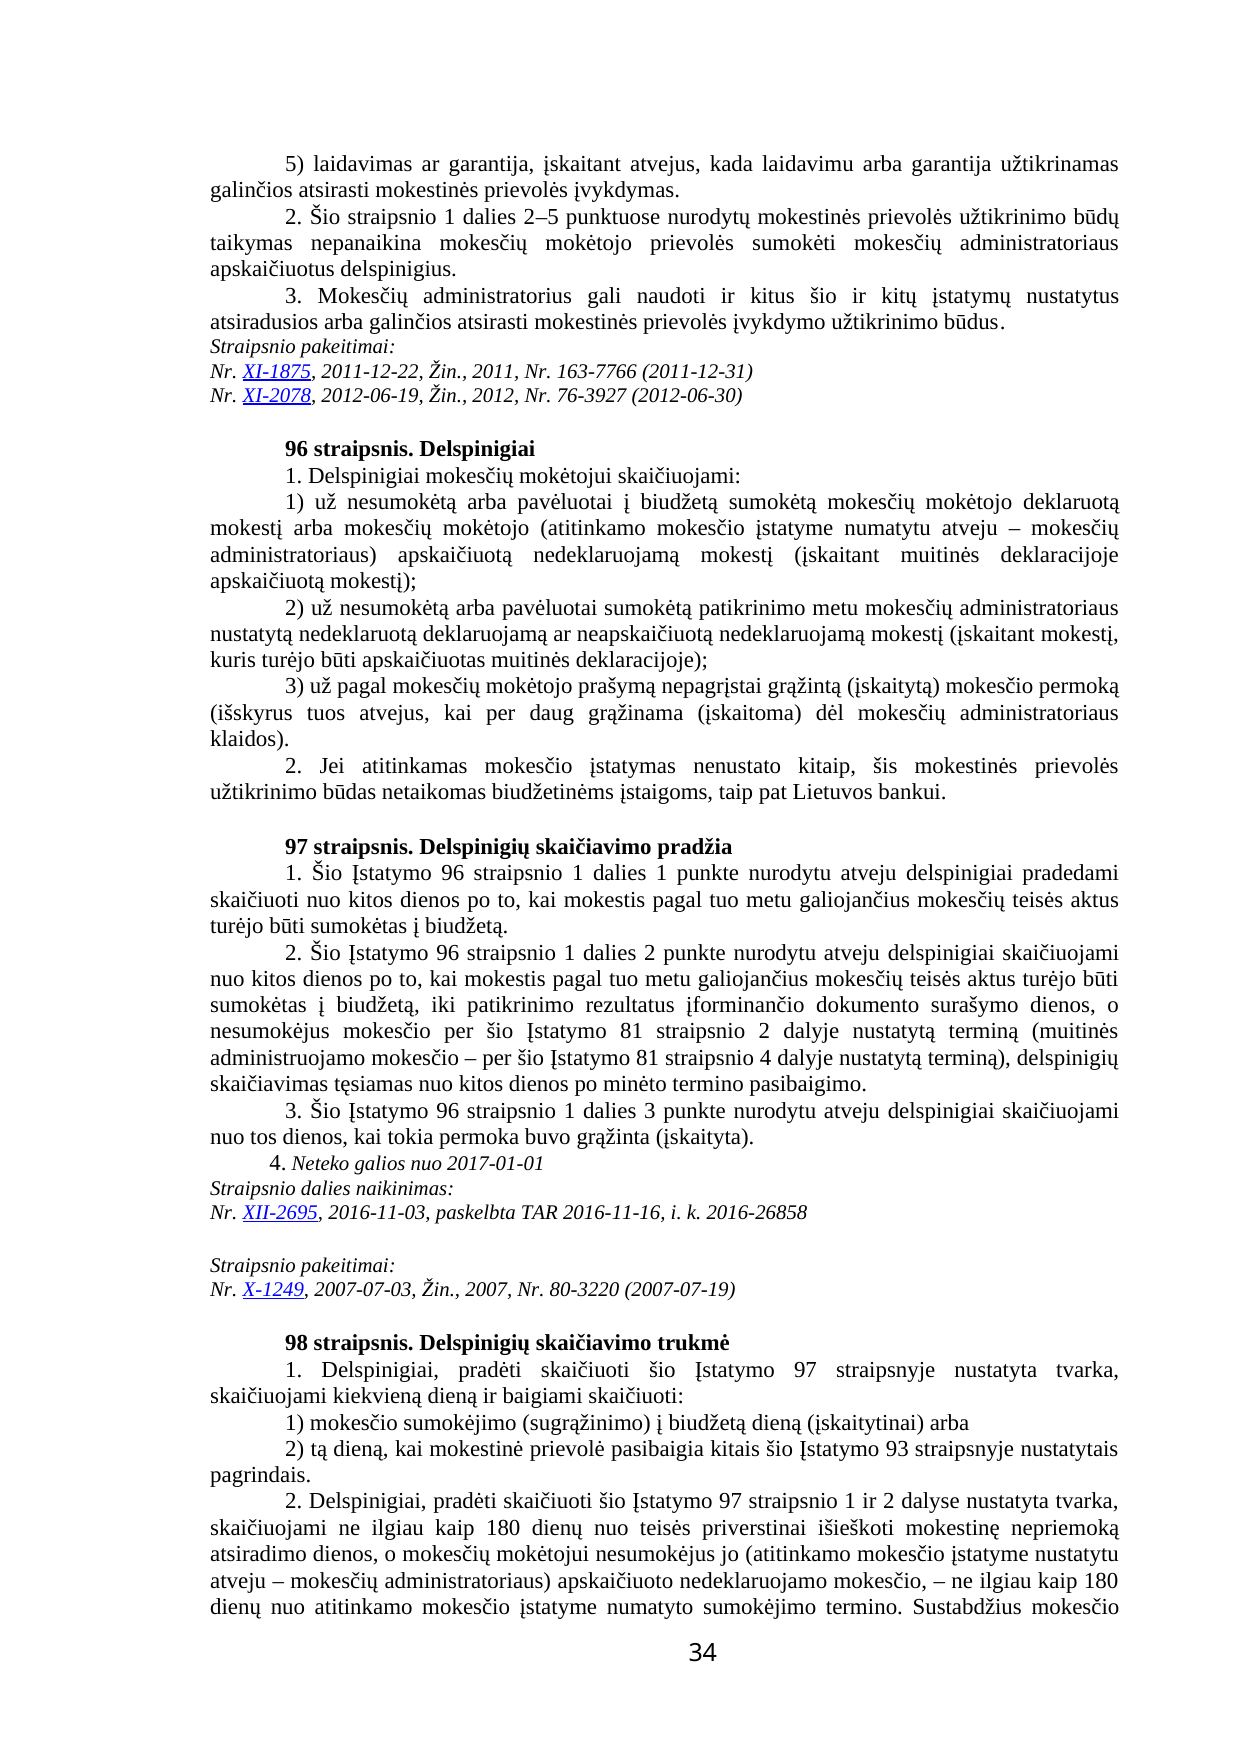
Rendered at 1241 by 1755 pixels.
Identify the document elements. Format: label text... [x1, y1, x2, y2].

text 3. Mokesčių administratorius gali naudoti ir kitus šio ir kitų įstatymų nustatytus atsiradusios arba galinčios atsirasti mokestinės prievolės įvykdymo užtikrinimo būdus. [210, 282, 1120, 334]
text 1. Delspinigiai mokesčių mokėtojui skaičiuojami: [210, 462, 1120, 488]
text Straipsnio dalies naikinimas: [210, 1176, 1120, 1200]
text 1. Delspinigiai, pradėti skaičiuoti šio Įstatymo 97 straipsnyje nustatyta tvarka, skaičiuojami kiekvieną dieną ir baigiami skaičiuoti: [210, 1356, 1120, 1408]
text 2) tą dieną, kai mokestinė prievolė pasibaigia kitais šio Įstatymo 93 straipsnyje nustatytais pagrindais. [210, 1435, 1120, 1488]
text Nr. XI-1875, 2011-12-22, Žin., 2011, Nr. 163-7766 (2011-12-31) [210, 358, 1120, 383]
text 3. Šio Įstatymo 96 straipsnio 1 dalies 3 punkte nurodytu atveju delspinigiai skaičiuojami nuo tos dienos, kai tokia permoka buvo grąžinta (įskaityta). [210, 1097, 1120, 1149]
text Nr. XI-2078, 2012-06-19, Žin., 2012, Nr. 76-3927 (2012-06-30) [210, 383, 1120, 407]
text 5) laidavimas ar garantija, įskaitant atvejus, kada laidavimu arba garantija užtikrinamas galinčios atsirasti mokestinės prievolės įvykdymas. [210, 150, 1120, 203]
text 2. Šio straipsnio 1 dalies 2–5 punktuose nurodytų mokestinės prievolės užtikrinimo būdų taikymas nepanaikina mokesčių mokėtojo prievolės sumokėti mokesčių administratoriaus apskaičiuotus delspinigius. [210, 203, 1120, 282]
text 1) mokesčio sumokėjimo (sugrąžinimo) į biudžetą dieną (įskaitytinai) arba [210, 1408, 1120, 1435]
text Nr. X-1249, 2007-07-03, Žin., 2007, Nr. 80-3220 (2007-07-19) [210, 1277, 1120, 1301]
text 2) už nesumokėtą arba pavėluotai sumokėtą patikrinimo metu mokesčių administratoriaus nustatytą nedeklaruotą deklaruojamą ar neapskaičiuotą nedeklaruojamą mokestį (įskaitant mokestį, kuris turėjo būti apskaičiuotas muitinės deklaracijoje); [210, 593, 1120, 673]
text 98 straipsnis. Delspinigių skaičiavimo trukmė [210, 1329, 1120, 1356]
text Straipsnio pakeitimai: [210, 1253, 1120, 1277]
text 2. Šio Įstatymo 96 straipsnio 1 dalies 2 punkte nurodytu atveju delspinigiai skaičiuojami nuo kitos dienos po to, kai mokestis pagal tuo metu galiojančius mokesčių teisės aktus turėjo būti sumokėtas į biudžetą, iki patikrinimo rezultatus įforminančio dokumento surašymo dienos, o nesumokėjus mokesčio per šio Įstatymo 81 straipsnio 2 dalyje nustatytą terminą (muitinės administruojamo mokesčio – per šio Įstatymo 81 straipsnio 4 dalyje nustatytą terminą), delspinigių skaičiavimas tęsiamas nuo kitos dienos po minėto termino pasibaigimo. [210, 938, 1120, 1097]
text 97 straipsnis. Delspinigių skaičiavimo pradžia [210, 833, 1120, 859]
text 2. Delspinigiai, pradėti skaičiuoti šio Įstatymo 97 straipsnio 1 ir 2 dalyse nustatyta tvarka, skaičiuojami ne ilgiau kaip 180 dienų nuo teisės priverstinai išieškoti mokestinę nepriemoką atsiradimo dienos, o mokesčių mokėtojui nesumokėjus jo (atitinkamo mokesčio įstatyme nustatytu atveju – mokesčių administratoriaus) apskaičiuoto nedeklaruojamo mokesčio, – ne ilgiau kaip 180 dienų nuo atitinkamo mokesčio įstatyme numatyto sumokėjimo termino. Sustabdžius mokesčio [210, 1488, 1120, 1619]
text 3) už pagal mokesčių mokėtojo prašymą nepagrįstai grąžintą (įskaitytą) mokesčio permoką (išskyrus tuos atvejus, kai per daug grąžinama (įskaitoma) dėl mokesčių administratoriaus klaidos). [210, 673, 1120, 752]
text 2. Jei atitinkamas mokesčio įstatymas nenustato kitaip, šis mokestinės prievolės užtikrinimo būdas netaikomas biudžetinėms įstaigoms, taip pat Lietuvos bankui. [210, 752, 1120, 804]
text 4. Neteko galios nuo 2017-01-01 [210, 1149, 1120, 1176]
text 1) už nesumokėtą arba pavėluotai į biudžetą sumokėtą mokesčių mokėtojo deklaruotą mokestį arba mokesčių mokėtojo (atitinkamo mokesčio įstatyme numatytu atveju – mokesčių administratoriaus) apskaičiuotą nedeklaruojamą mokestį (įskaitant muitinės deklaracijoje apskaičiuotą mokestį); [210, 488, 1120, 593]
text 1. Šio Įstatymo 96 straipsnio 1 dalies 1 punkte nurodytu atveju delspinigiai pradedami skaičiuoti nuo kitos dienos po to, kai mokestis pagal tuo metu galiojančius mokesčių teisės aktus turėjo būti sumokėtas į biudžetą. [210, 859, 1120, 938]
text 96 straipsnis. Delspinigiai [210, 435, 1120, 462]
text Straipsnio pakeitimai: [210, 334, 1120, 358]
text Nr. XII-2695, 2016-11-03, paskelbta TAR 2016-11-16, i. k. 2016-26858 [210, 1200, 1120, 1224]
